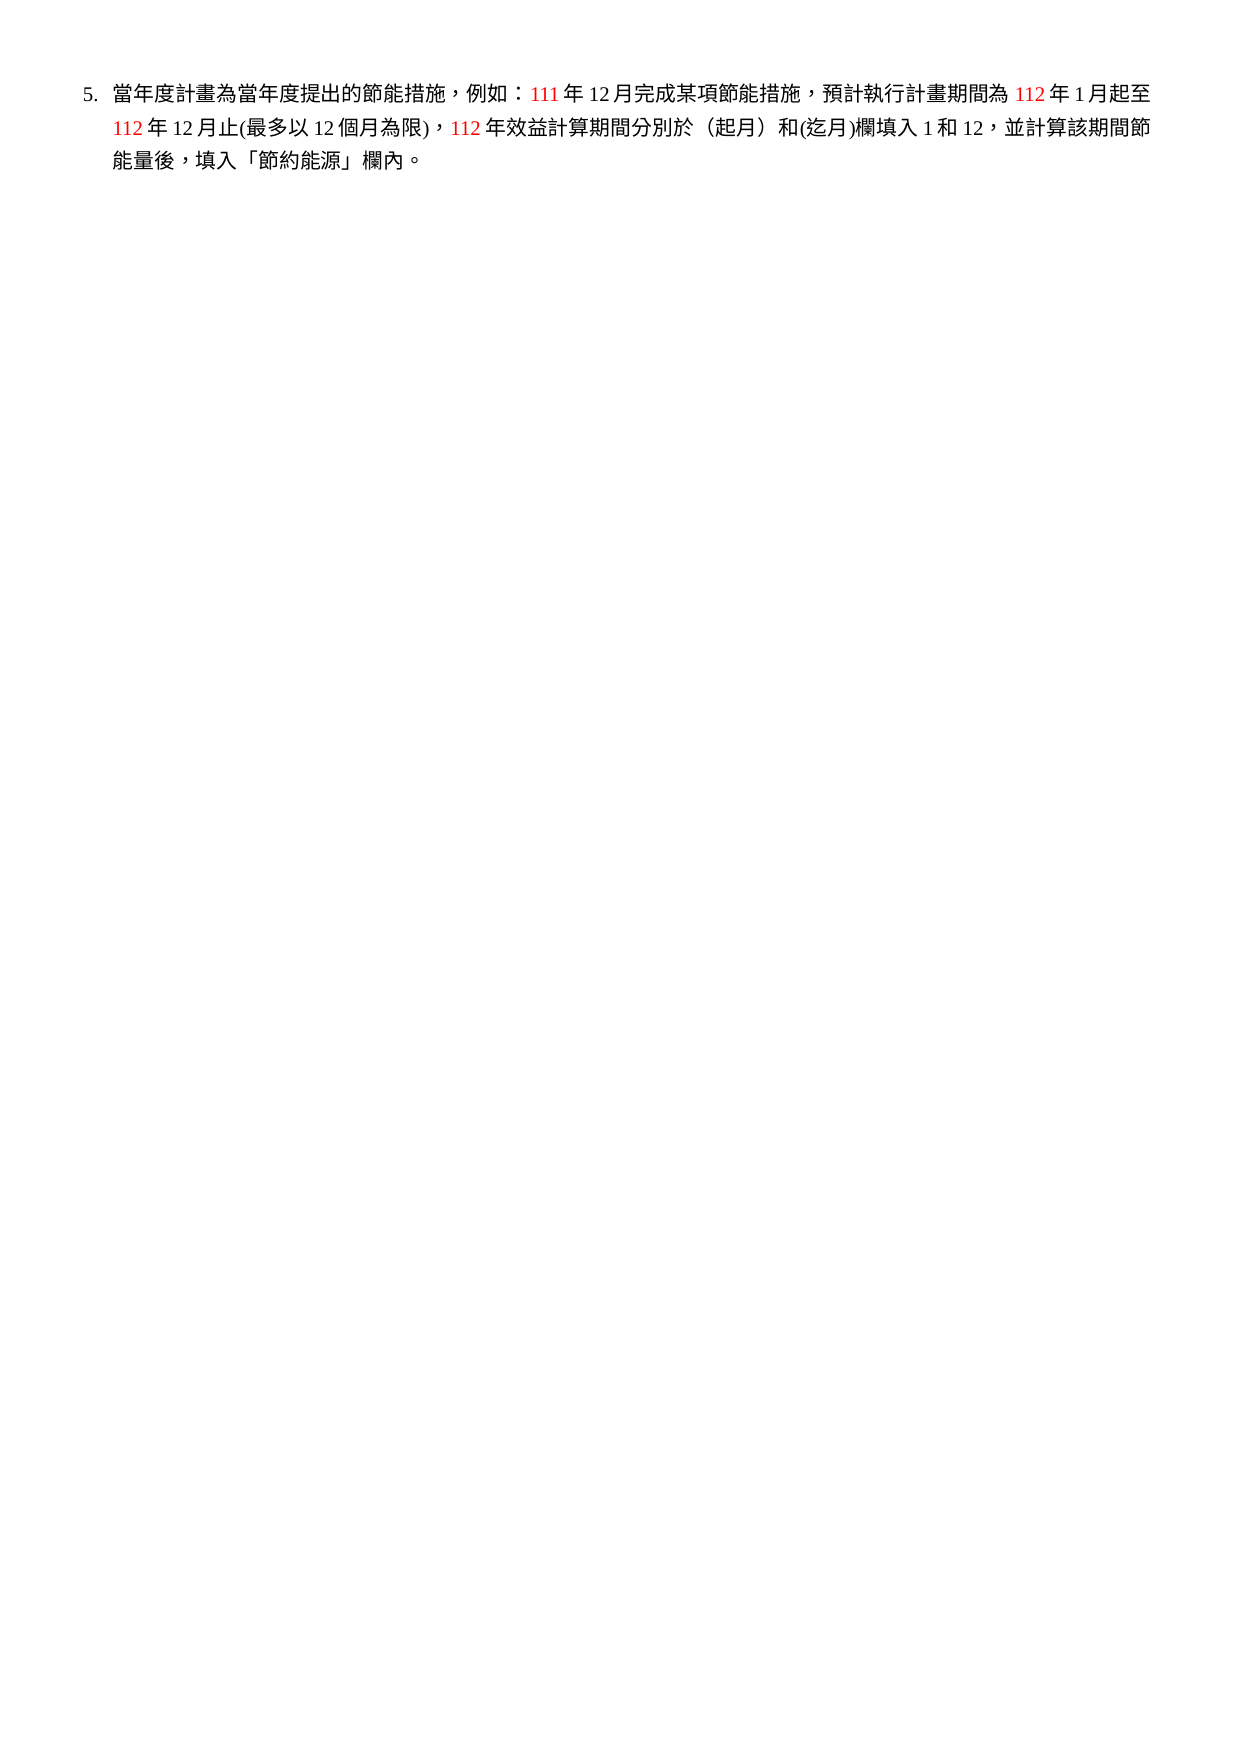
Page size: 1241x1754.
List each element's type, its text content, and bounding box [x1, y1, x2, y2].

list 當年度計畫為當年度提出的節能措施，例如：111年12月完成某項節能措施，預計執行計畫期間為112年1月起至112年12月止(最多以12個月為限)，112年效益計算期間分別於（起月）和(迄月)欄填入1和12，並計算該期間節能量後，填入「節約能源」欄內。 [83, 75, 1152, 175]
